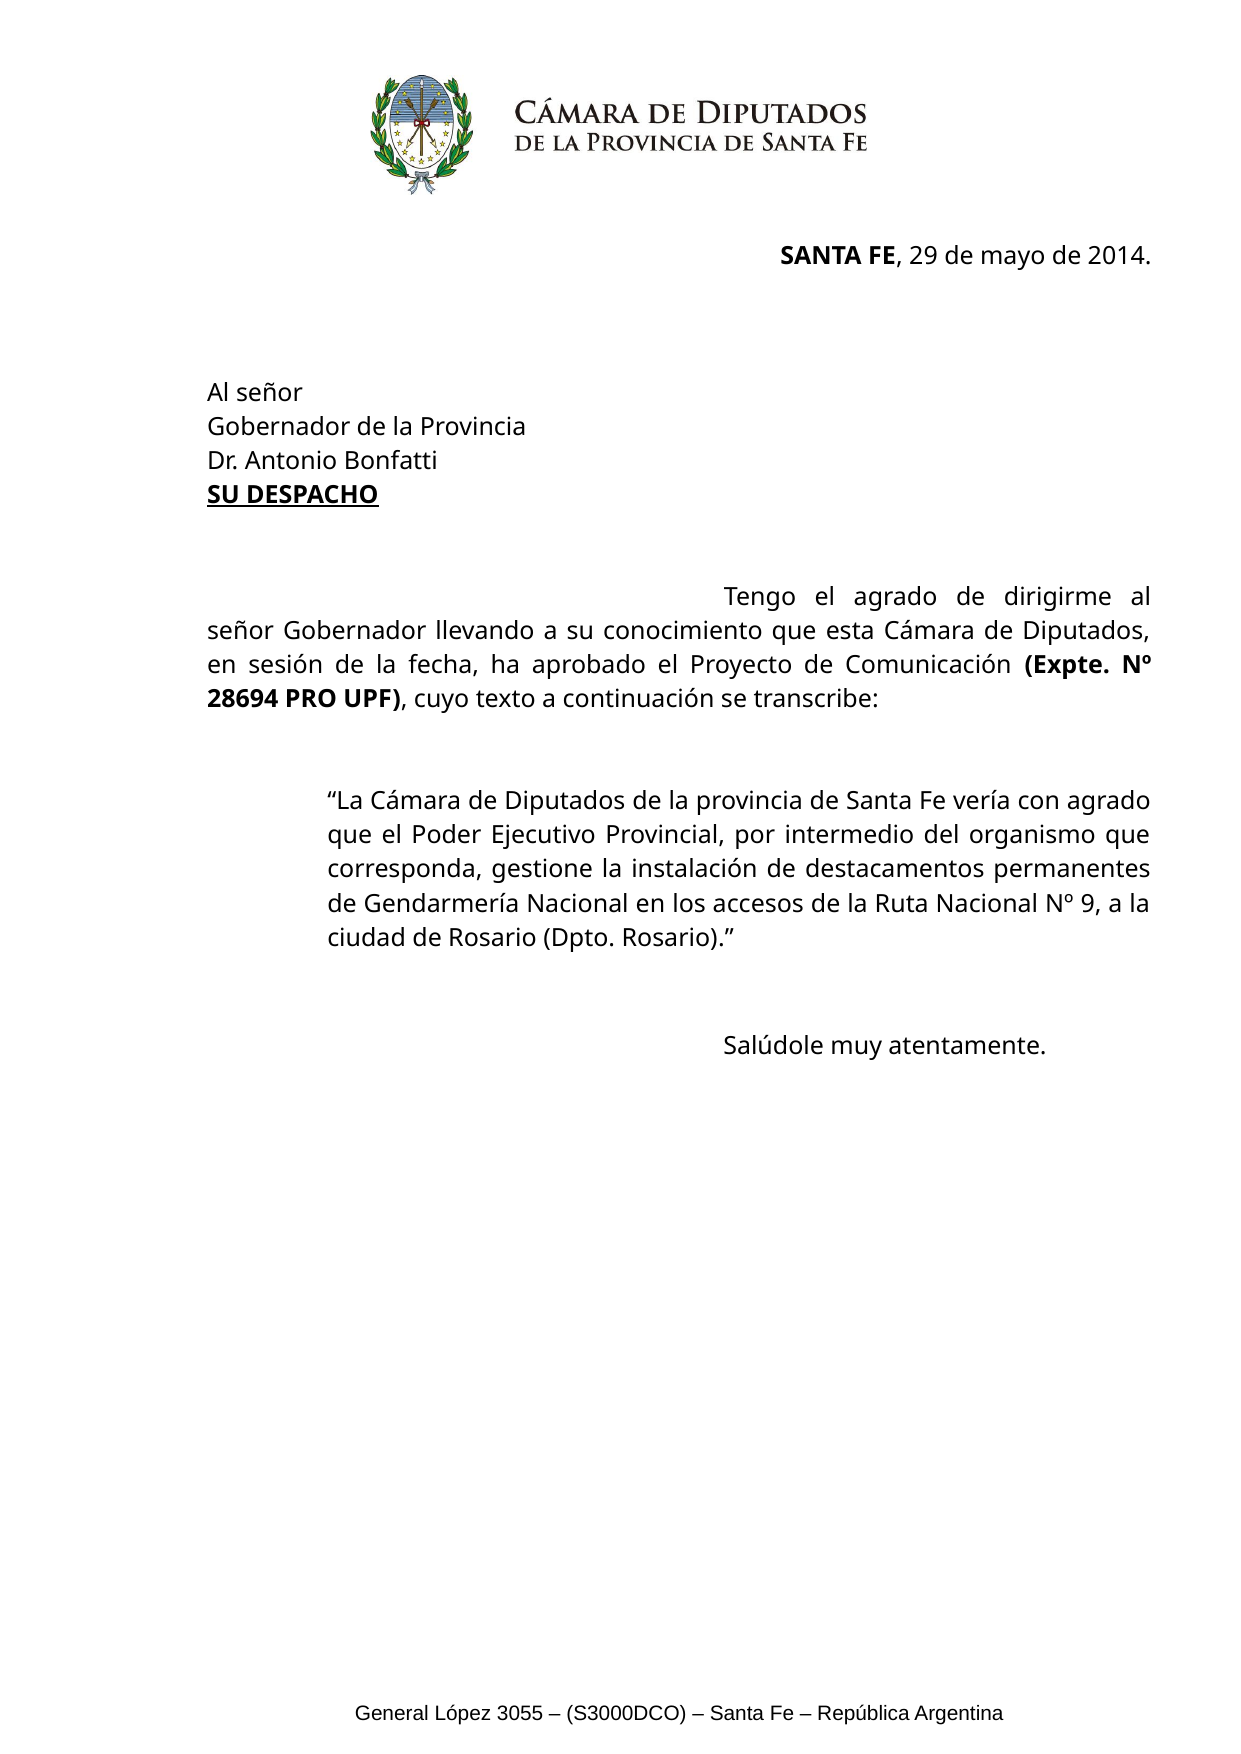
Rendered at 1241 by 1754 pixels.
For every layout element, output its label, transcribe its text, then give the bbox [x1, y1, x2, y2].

text Al señor [207, 374, 1152, 408]
text “La Cámara de Diputados de la provincia de Santa Fe vería con agrado que el Poder Ejecutivo Provincial, por intermedio del organismo que corresponda, gestione la instalación de destacamentos permanentes de Gendarmería Nacional en los accesos de la Ruta Nacional Nº 9, a la ciudad de Rosario (Dpto. Rosario).” [327, 783, 1152, 953]
text Tengo el agrado de dirigirme al señor Gobernador llevando a su conocimiento que esta Cámara de Diputados, en sesión de la fecha, ha aprobado el Proyecto de Comunicación (Expte. Nº 28694 PRO UPF), cuyo texto a continuación se transcribe: [207, 579, 1152, 715]
text Salúdole muy atentamente. [649, 1027, 1152, 1061]
text Dr. Antonio Bonfatti [207, 442, 1152, 476]
text SU DESPACHO [207, 476, 1152, 511]
picture [370, 75, 867, 199]
text Gobernador de la Provincia [207, 408, 1152, 442]
text SANTA FE, 29 de mayo de 2014. [207, 238, 1152, 272]
